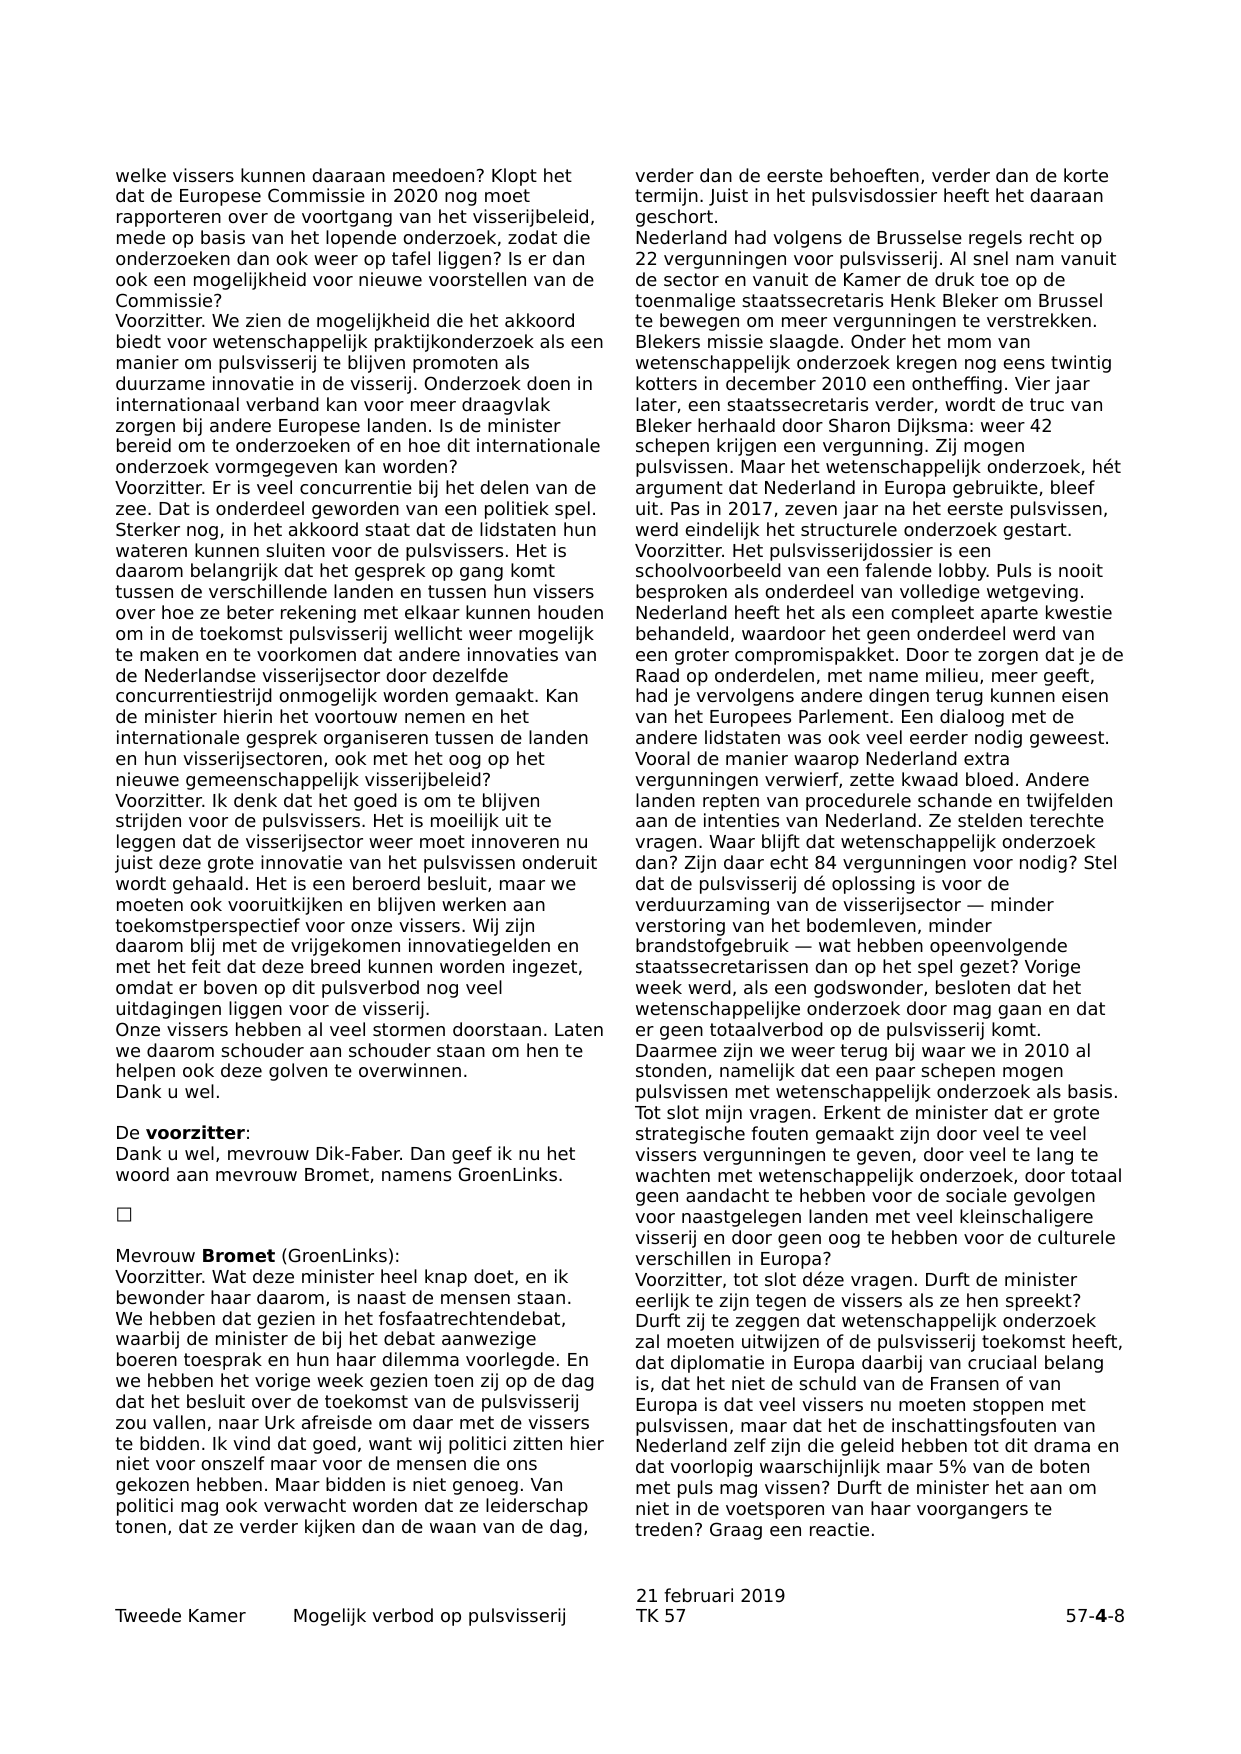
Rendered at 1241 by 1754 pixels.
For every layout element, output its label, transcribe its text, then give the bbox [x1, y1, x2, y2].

text Voorzitter. We zien de mogelijkheid die het akkoord biedt voor wetenschappelijk praktijkonderzoek als een manier om pulsvisserij te blijven promoten als duurzame innovatie in de visserij. Onderzoek doen in internationaal verband kan voor meer draagvlak zorgen bij andere Europese landen. Is de minister bereid om te onderzoeken of en hoe dit internationale onderzoek vormgegeven kan worden? [115, 311, 605, 478]
text verder dan de eerste behoeften, verder dan de korte termijn. Juist in het pulsvisdossier heeft het daaraan geschort. [635, 165, 1125, 228]
text Voorzitter, tot slot déze vragen. Durft de minister eerlijk te zijn tegen de vissers als ze hen spreekt? Durft zij te zeggen dat wetenschappelijk onderzoek zal moeten uitwijzen of de pulsvisserij toekomst heeft, dat diplomatie in Europa daarbij van cruciaal belang is, dat het niet de schuld van de Fransen of van Europa is dat veel vissers nu moeten stoppen met pulsvissen, maar dat het de inschattingsfouten van Nederland zelf zijn die geleid hebben tot dit drama en dat voorlopig waarschijnlijk maar 5% van de boten met puls mag vissen? Durft de minister het aan om niet in de voetsporen van haar voorgangers te treden? Graag een reactie. [635, 1269, 1125, 1540]
text Dank u wel. [115, 1082, 605, 1103]
text Nederland had volgens de Brusselse regels recht op 22 vergunningen voor pulsvisserij. Al snel nam vanuit de sector en vanuit de Kamer de druk toe op de toenmalige staatssecretaris Henk Bleker om Brussel te bewegen om meer vergunningen te verstrekken. Blekers missie slaagde. Onder het mom van wetenschappelijk onderzoek kregen nog eens twintig kotters in december 2010 een ontheffing. Vier jaar later, een staatssecretaris verder, wordt de truc van Bleker herhaald door Sharon Dijksma: weer 42 schepen krijgen een vergunning. Zij mogen pulsvissen. Maar het wetenschappelijk onderzoek, hét argument dat Nederland in Europa gebruikte, bleef uit. Pas in 2017, zeven jaar na het eerste pulsvissen, werd eindelijk het structurele onderzoek gestart. [635, 228, 1125, 540]
text Voorzitter. Er is veel concurrentie bij het delen van de zee. Dat is onderdeel geworden van een politiek spel. Sterker nog, in het akkoord staat dat de lidstaten hun wateren kunnen sluiten voor de pulsvissers. Het is daarom belangrijk dat het gesprek op gang komt tussen de verschillende landen en tussen hun vissers over hoe ze beter rekening met elkaar kunnen houden om in de toekomst pulsvisserij wellicht weer mogelijk te maken en te voorkomen dat andere innovaties van de Nederlandse visserijsector door dezelfde concurrentiestrijd onmogelijk worden gemaakt. Kan de minister hierin het voortouw nemen en het internationale gesprek organiseren tussen de landen en hun visserijsectoren, ook met het oog op het nieuwe gemeenschappelijk visserijbeleid? [115, 478, 605, 790]
text De voorzitter: [115, 1123, 605, 1143]
text Mevrouw Bromet (GroenLinks): [115, 1246, 605, 1267]
text ⬜ [115, 1205, 605, 1226]
text Tot slot mijn vragen. Erkent de minister dat er grote strategische fouten gemaakt zijn door veel te veel vissers vergunningen te geven, door veel te lang te wachten met wetenschappelijk onderzoek, door totaal geen aandacht te hebben voor de sociale gevolgen voor naastgelegen landen met veel kleinschaligere visserij en door geen oog te hebben voor de culturele verschillen in Europa? [635, 1103, 1125, 1269]
text Dank u wel, mevrouw Dik-Faber. Dan geef ik nu het woord aan mevrouw Bromet, namens GroenLinks. [115, 1143, 605, 1185]
text Onze vissers hebben al veel stormen doorstaan. Laten we daarom schouder aan schouder staan om hen te helpen ook deze golven te overwinnen. [115, 1019, 605, 1082]
text Voorzitter. Ik denk dat het goed is om te blijven strijden voor de pulsvissers. Het is moeilijk uit te leggen dat de visserijsector weer moet innoveren nu juist deze grote innovatie van het pulsvissen onderuit wordt gehaald. Het is een beroerd besluit, maar we moeten ook vooruitkijken en blijven werken aan toekomstperspectief voor onze vissers. Wij zijn daarom blij met de vrijgekomen innovatiegelden en met het feit dat deze breed kunnen worden ingezet, omdat er boven op dit pulsverbod nog veel uitdagingen liggen voor de visserij. [115, 790, 605, 1019]
text welke vissers kunnen daaraan meedoen? Klopt het dat de Europese Commissie in 2020 nog moet rapporteren over de voortgang van het visserijbeleid, mede op basis van het lopende onderzoek, zodat die onderzoeken dan ook weer op tafel liggen? Is er dan ook een mogelijkheid voor nieuwe voorstellen van de Commissie? [115, 165, 605, 311]
text Voorzitter. Wat deze minister heel knap doet, en ik bewonder haar daarom, is naast de mensen staan. We hebben dat gezien in het fosfaatrechtendebat, waarbij de minister de bij het debat aanwezige boeren toesprak en hun haar dilemma voorlegde. En we hebben het vorige week gezien toen zij op de dag dat het besluit over de toekomst van de pulsvisserij zou vallen, naar Urk afreisde om daar met de vissers te bidden. Ik vind dat goed, want wij politici zitten hier niet voor onszelf maar voor de mensen die ons gekozen hebben. Maar bidden is niet genoeg. Van politici mag ook verwacht worden dat ze leiderschap tonen, dat ze verder kijken dan de waan van de dag, [115, 1267, 605, 1537]
text Vooral de manier waarop Nederland extra vergunningen verwierf, zette kwaad bloed. Andere landen repten van procedurele schande en twijfelden aan de intenties van Nederland. Ze stelden terechte vragen. Waar blijft dat wetenschappelijk onderzoek dan? Zijn daar echt 84 vergunningen voor nodig? Stel dat de pulsvisserij dé oplossing is voor de verduurzaming van de visserijsector — minder verstoring van het bodemleven, minder brandstofgebruik — wat hebben opeenvolgende staatssecretarissen dan op het spel gezet? Vorige week werd, als een godswonder, besloten dat het wetenschappelijke onderzoek door mag gaan en dat er geen totaalverbod op de pulsvisserij komt. Daarmee zijn we weer terug bij waar we in 2010 al stonden, namelijk dat een paar schepen mogen pulsvissen met wetenschappelijk onderzoek als basis. [635, 749, 1125, 1103]
text Voorzitter. Het pulsvisserijdossier is een schoolvoorbeeld van een falende lobby. Puls is nooit besproken als onderdeel van volledige wetgeving. Nederland heeft het als een compleet aparte kwestie behandeld, waardoor het geen onderdeel werd van een groter compromispakket. Door te zorgen dat je de Raad op onderdelen, met name milieu, meer geeft, had je vervolgens andere dingen terug kunnen eisen van het Europees Parlement. Een dialoog met de andere lidstaten was ook veel eerder nodig geweest. [635, 540, 1125, 749]
